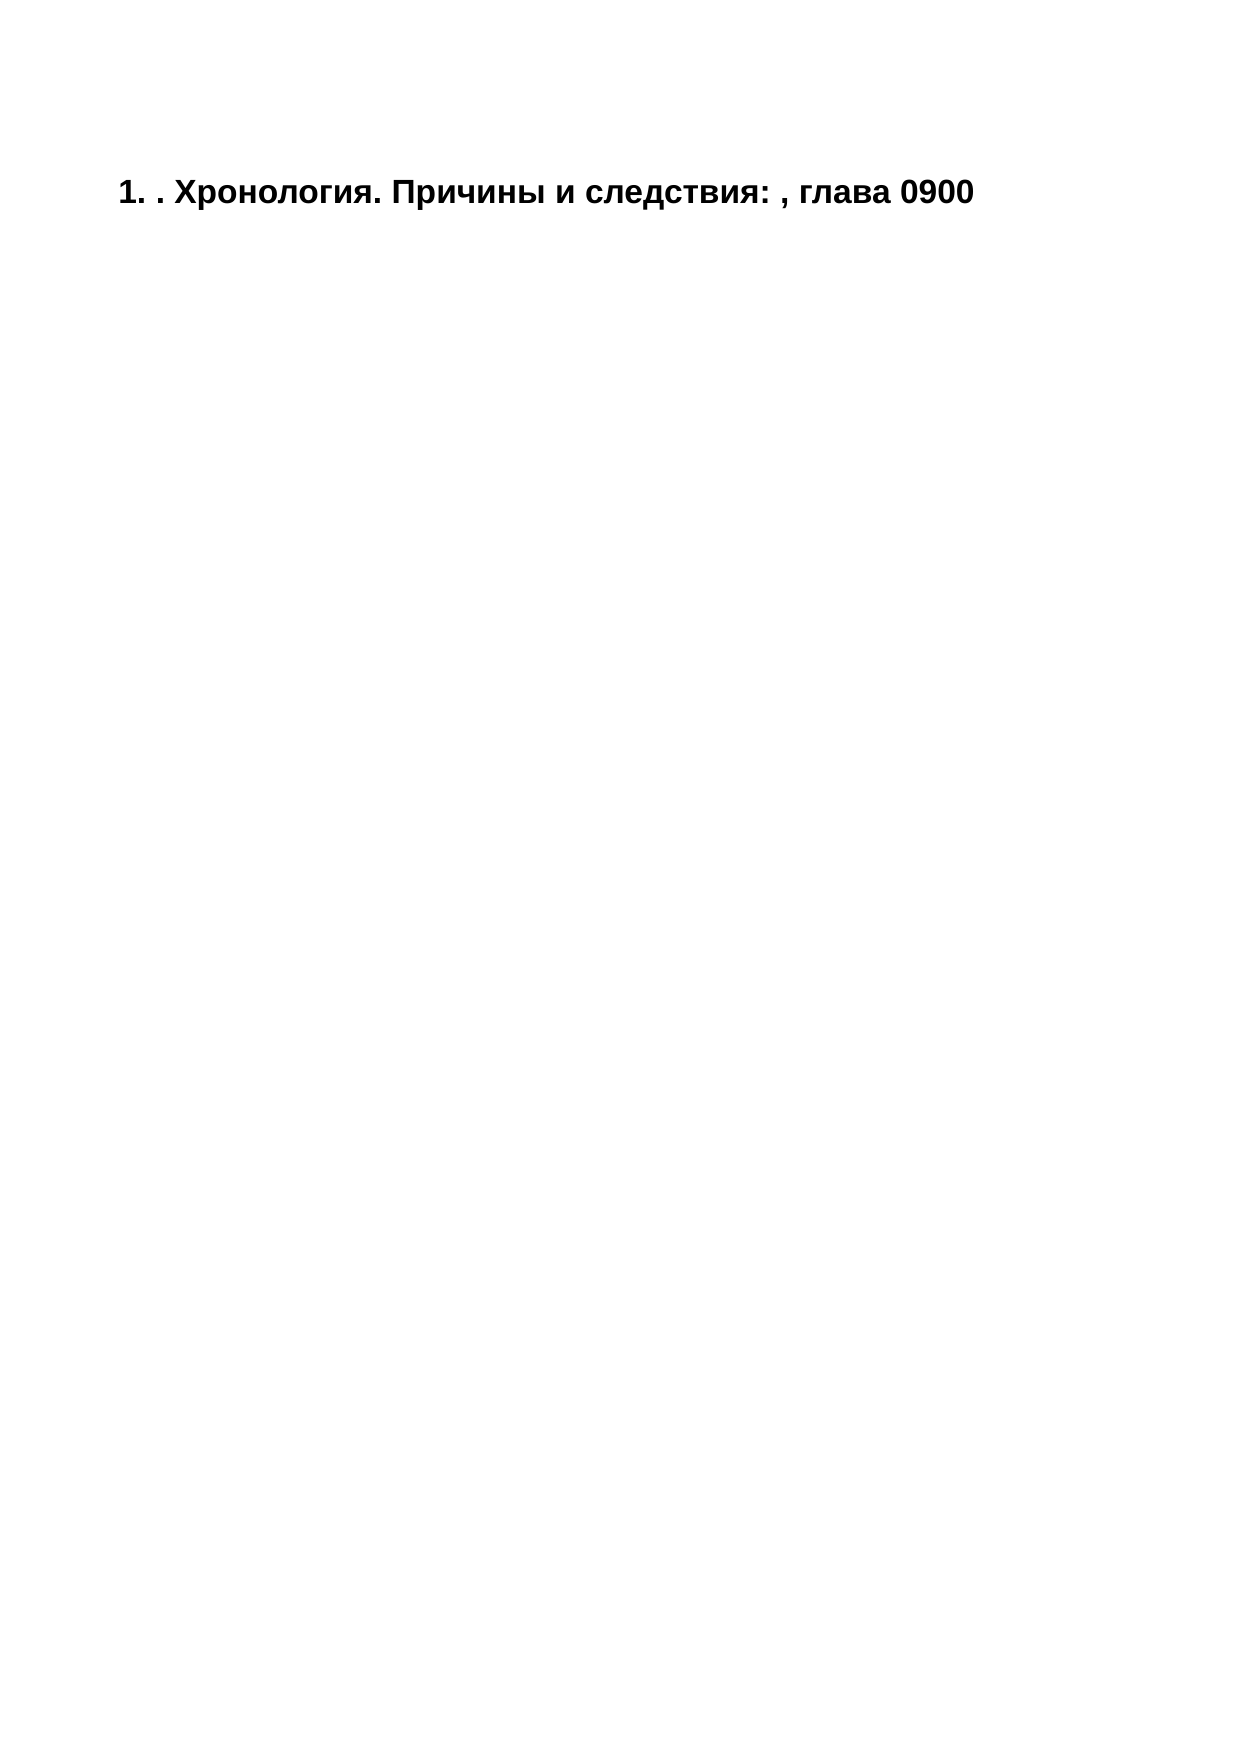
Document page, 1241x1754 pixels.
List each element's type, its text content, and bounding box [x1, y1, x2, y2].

subtitle . Хронология. Причины и следствия: , глава 0900 [118, 147, 1122, 176]
